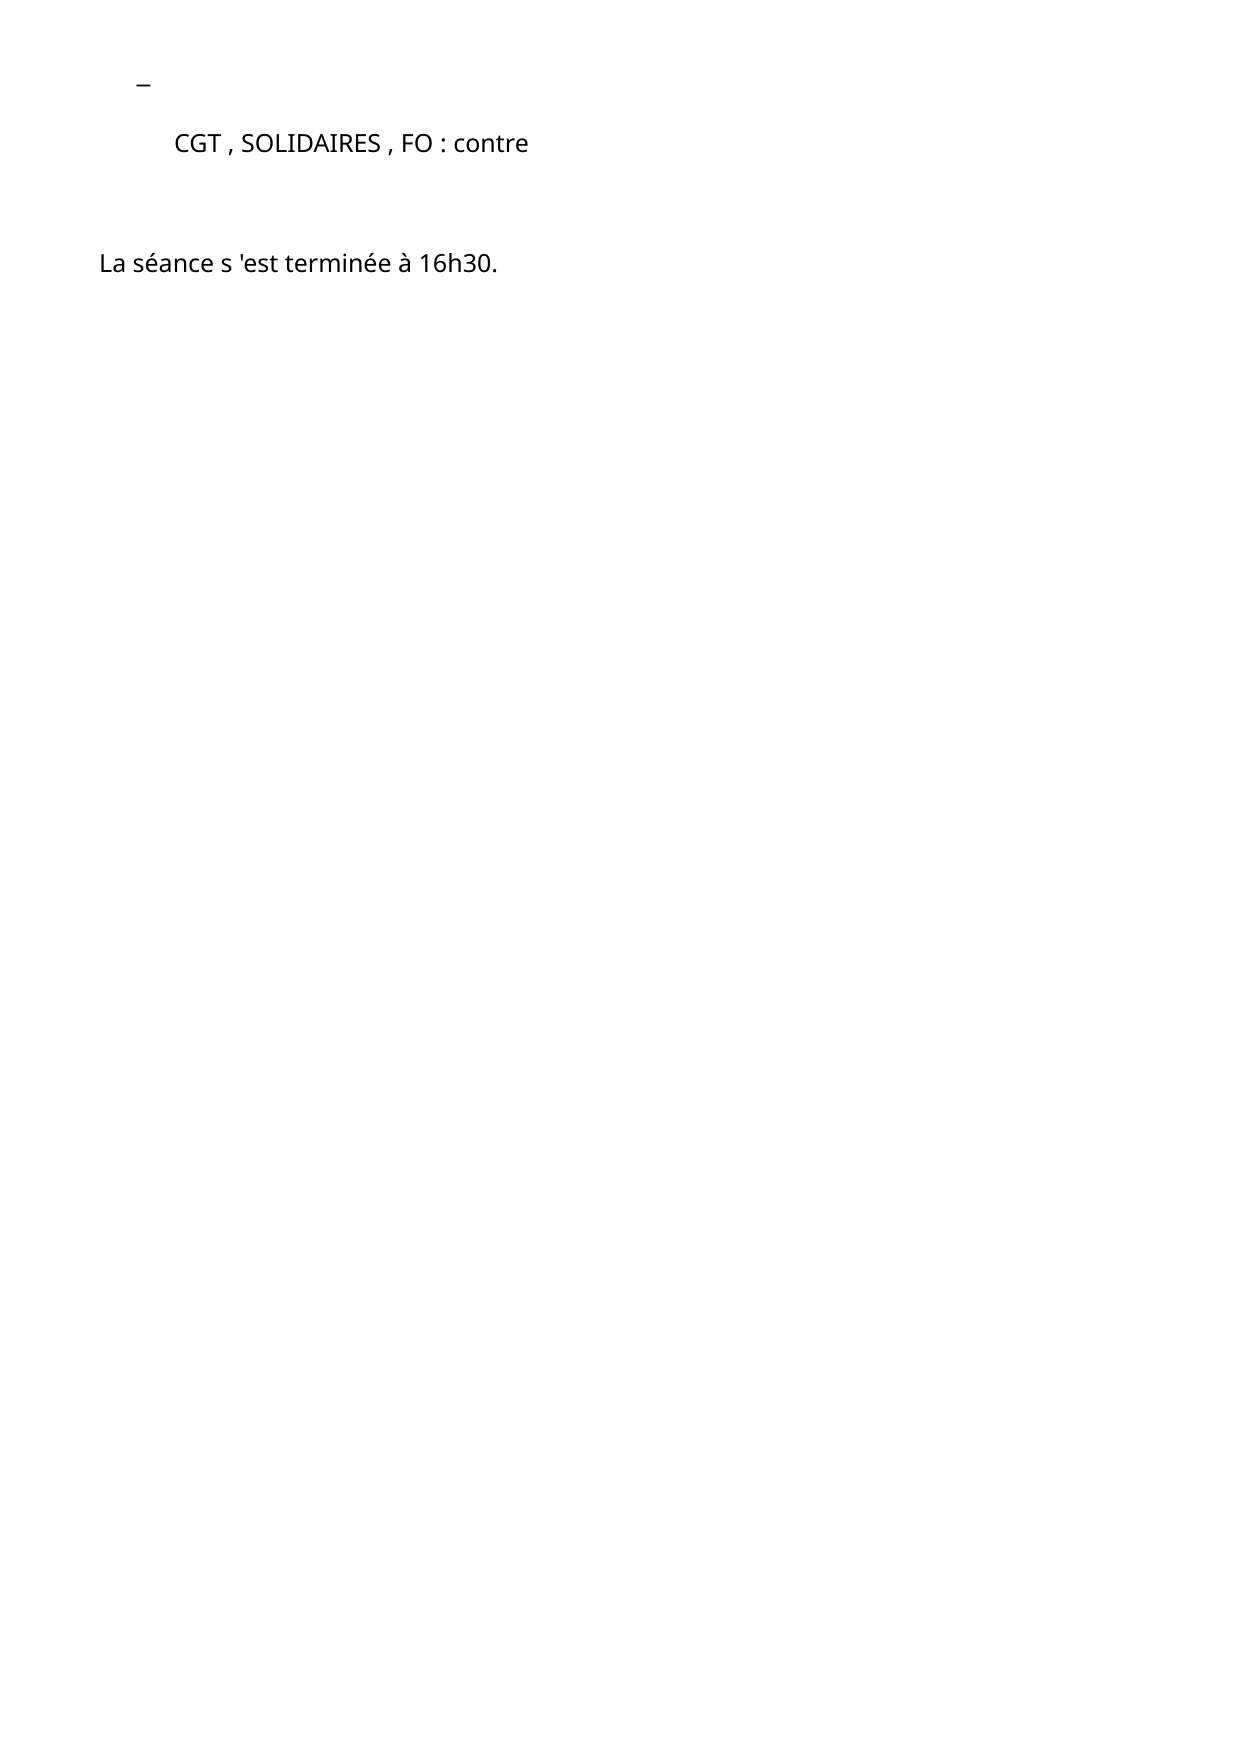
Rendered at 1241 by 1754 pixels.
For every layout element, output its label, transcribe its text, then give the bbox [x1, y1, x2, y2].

text La séance s 'est terminée à 16h30. [99, 246, 1139, 280]
list CGT , SOLIDAIRES , FO : contre [136, 126, 1139, 160]
